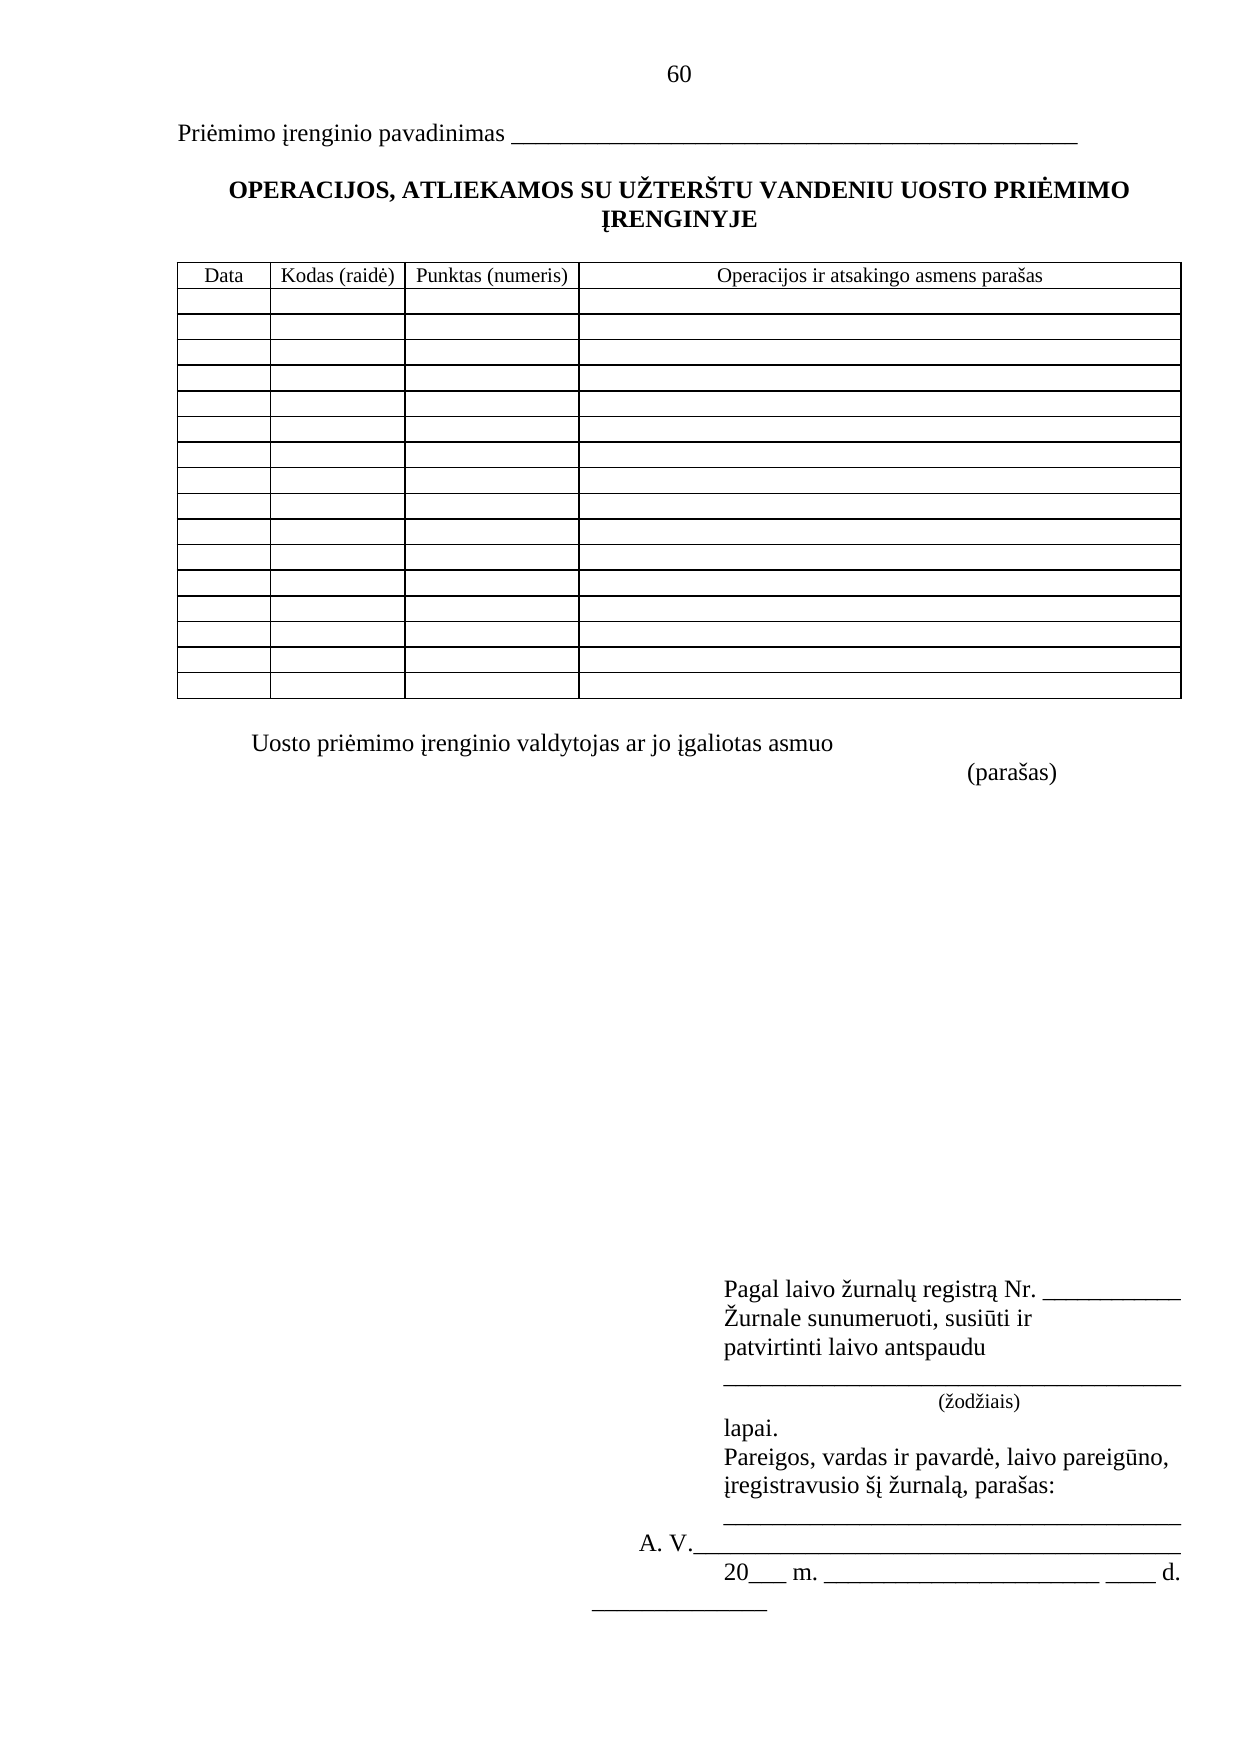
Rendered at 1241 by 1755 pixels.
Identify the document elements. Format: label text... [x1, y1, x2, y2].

table_cell [574, 366, 578, 390]
text Priėmimo įrenginio pavadinimas [177, 118, 1181, 147]
text patvirtinti laivo antspaudu [649, 1332, 1181, 1360]
table_cell [574, 571, 578, 595]
text Pareigos, vardas ir pavardė, laivo pareigūno, įregistravusio šį žurnalą, parašas: [723, 1442, 1181, 1499]
table_cell [574, 597, 578, 621]
table_cell [574, 340, 578, 364]
table_cell [266, 443, 270, 467]
table_cell [266, 520, 270, 544]
table_cell [574, 520, 578, 544]
table_cell [266, 468, 270, 492]
text (parašas) [177, 757, 1181, 785]
table_cell [266, 366, 270, 390]
text A. V. [565, 1528, 1181, 1557]
table_cell [574, 494, 578, 518]
table_cell [266, 622, 270, 646]
table_header Data [266, 263, 270, 287]
table_cell [266, 673, 270, 697]
table_cell [574, 545, 578, 569]
table_cell [266, 494, 270, 518]
table_cell [574, 443, 578, 467]
table_cell [574, 673, 578, 697]
table_cell [266, 315, 270, 339]
text 20___ m. ____ d. [649, 1557, 1181, 1586]
table_cell [574, 622, 578, 646]
table_cell [266, 545, 270, 569]
text Pagal laivo žurnalų registrą Nr. [649, 1274, 1181, 1303]
table_cell [574, 289, 578, 313]
text Žurnale sunumeruoti, susiūti ir [649, 1303, 1181, 1332]
text (žodžiais) [177, 1389, 1181, 1413]
table_cell [574, 648, 578, 672]
table_cell [266, 289, 270, 313]
table_cell [574, 468, 578, 492]
table_cell [574, 315, 578, 339]
table_cell [266, 417, 270, 441]
text ______________ [177, 1586, 1181, 1614]
text OPERACIJOS, ATLIEKAMOS SU UŽTERŠTU VANDENIU UOSTO PRIĖMIMO ĮRENGINYJE [177, 176, 1181, 233]
table_cell [574, 417, 578, 441]
table_cell [266, 340, 270, 364]
table_cell [266, 571, 270, 595]
table_cell [266, 597, 270, 621]
table_cell [574, 392, 578, 416]
table_cell [266, 392, 270, 416]
text lapai. [649, 1413, 1181, 1442]
text Uosto priėmimo įrenginio valdytojas ar jo įgaliotas asmuo [177, 728, 1181, 757]
table_cell [266, 648, 270, 672]
